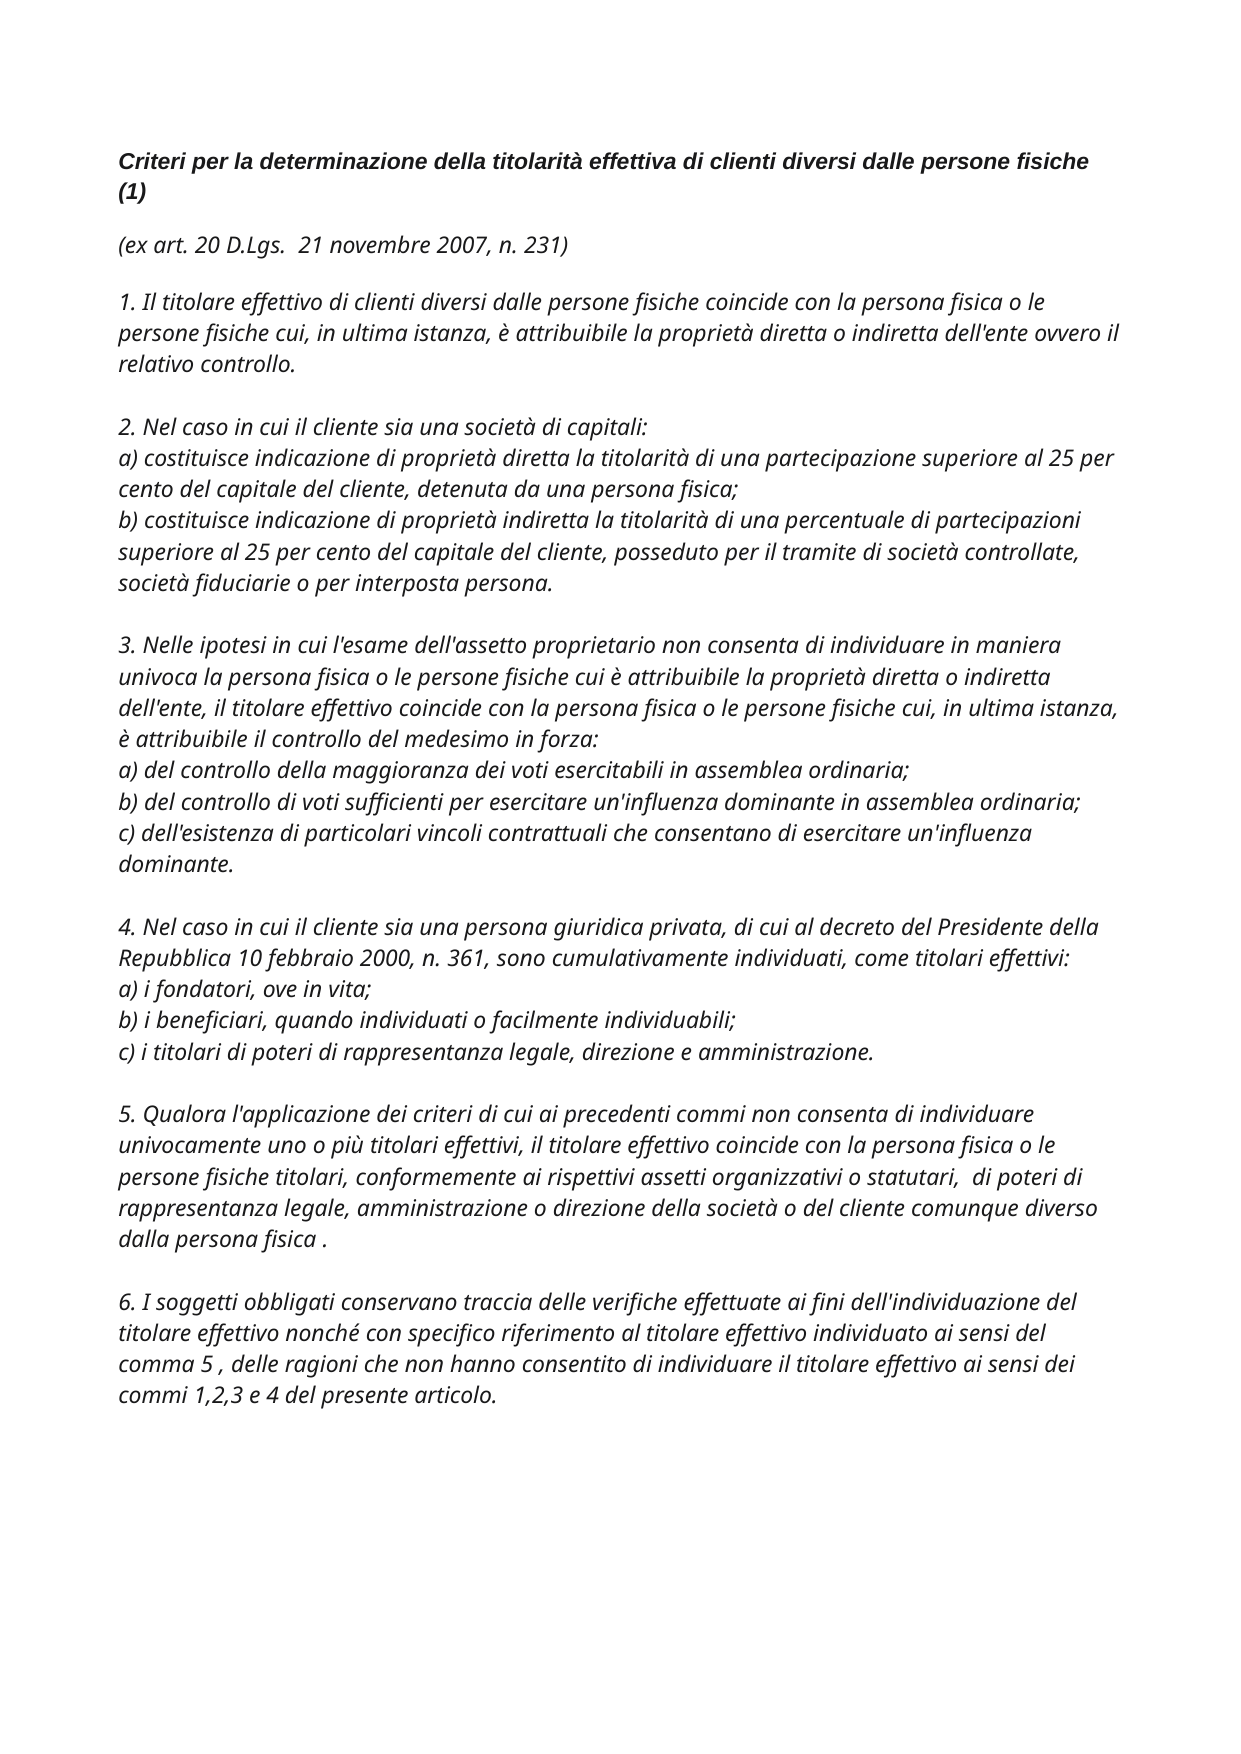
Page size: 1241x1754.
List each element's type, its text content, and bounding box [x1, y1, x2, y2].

text Criteri per la determinazione della titolarità effettiva di clienti diversi dalle persone fisiche (1) [118, 148, 1122, 204]
text b) costituisce indicazione di proprietà indiretta la titolarità di una percentuale di partecipazioni superiore al 25 per cento del capitale del cliente, posseduto per il tramite di società controllate, società fiduciarie o per interposta persona. [118, 504, 1122, 598]
text a) costituisce indicazione di proprietà diretta la titolarità di una partecipazione superiore al 25 per cento del capitale del cliente, detenuta da una persona fisica; [118, 442, 1122, 504]
text c) dell'esistenza di particolari vincoli contrattuali che consentano di esercitare un'influenza dominante. [118, 817, 1122, 879]
text a) i fondatori, ove in vita; [118, 973, 1122, 1004]
text 4. Nel caso in cui il cliente sia una persona giuridica privata, di cui al decreto del Presidente della Repubblica 10 febbraio 2000, n. 361, sono cumulativamente individuati, come titolari effettivi: [118, 911, 1122, 973]
text 5. Qualora l'applicazione dei criteri di cui ai precedenti commi non consenta di individuare univocamente uno o più titolari effettivi, il titolare effettivo coincide con la persona fisica o le persone fisiche titolari, conformemente ai rispettivi assetti organizzativi o statutari, di poteri di rappresentanza legale, amministrazione o direzione della società o del cliente comunque diverso dalla persona fisica . [118, 1098, 1122, 1254]
text b) i beneficiari, quando individuati o facilmente individuabili; [118, 1004, 1122, 1036]
text b) del controllo di voti sufficienti per esercitare un'influenza dominante in assemblea ordinaria; [118, 786, 1122, 817]
text 3. Nelle ipotesi in cui l'esame dell'assetto proprietario non consenta di individuare in maniera univoca la persona fisica o le persone fisiche cui è attribuibile la proprietà diretta o indiretta dell'ente, il titolare effettivo coincide con la persona fisica o le persone fisiche cui, in ultima istanza, è attribuibile il controllo del medesimo in forza: [118, 629, 1122, 754]
text 6. I soggetti obbligati conservano traccia delle verifiche effettuate ai fini dell'individuazione del titolare effettivo nonché con specifico riferimento al titolare effettivo individuato ai sensi del comma 5 , delle ragioni che non hanno consentito di individuare il titolare effettivo ai sensi dei commi 1,2,3 e 4 del presente articolo. [118, 1286, 1122, 1411]
text (ex art. 20 D.Lgs. 21 novembre 2007, n. 231) [118, 229, 1122, 260]
text c) i titolari di poteri di rappresentanza legale, direzione e amministrazione. [118, 1036, 1122, 1067]
text 2. Nel caso in cui il cliente sia una società di capitali: [118, 411, 1122, 442]
text a) del controllo della maggioranza dei voti esercitabili in assemblea ordinaria; [118, 754, 1122, 786]
text 1. Il titolare effettivo di clienti diversi dalle persone fisiche coincide con la persona fisica o le persone fisiche cui, in ultima istanza, è attribuibile la proprietà diretta o indiretta dell'ente ovvero il relativo controllo. [118, 286, 1122, 379]
